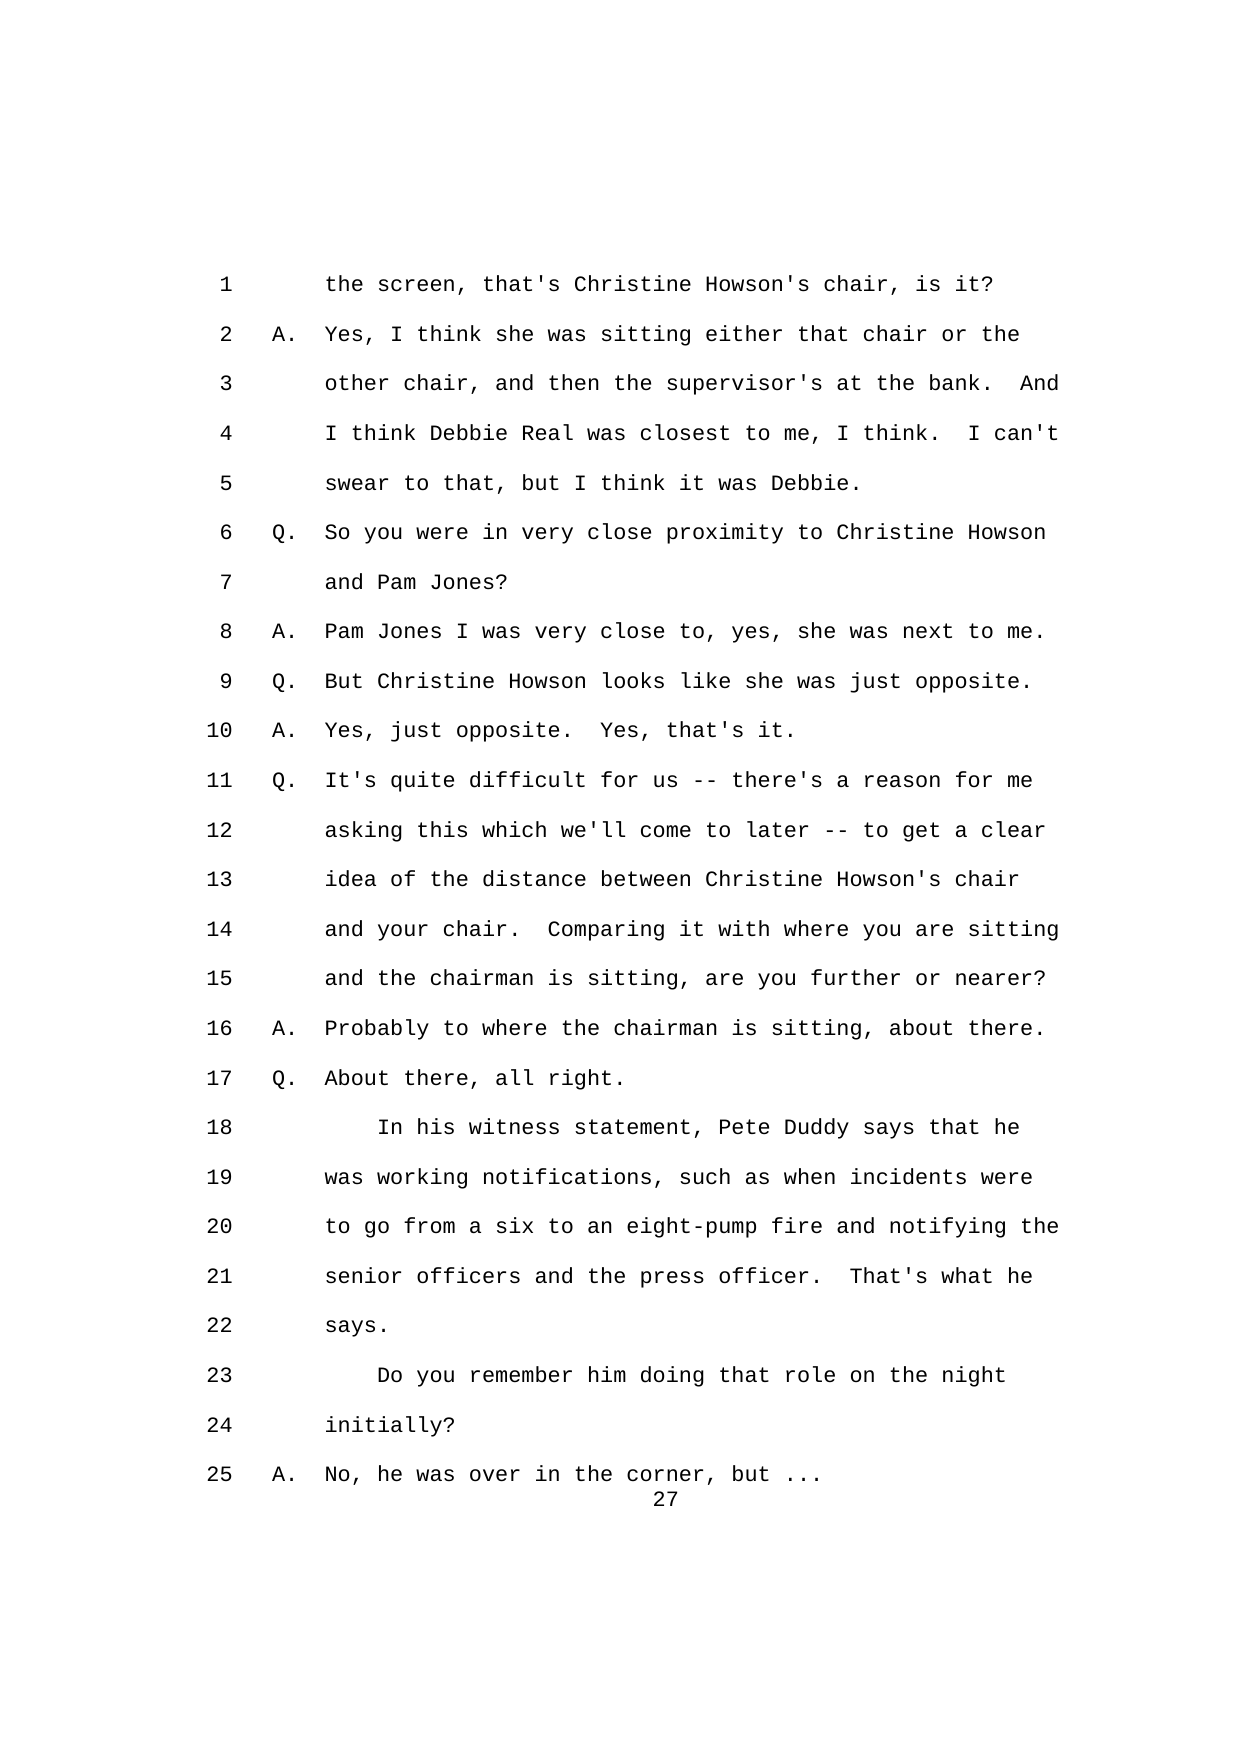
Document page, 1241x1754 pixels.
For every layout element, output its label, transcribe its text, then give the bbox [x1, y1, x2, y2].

text 27 [75, 1488, 1165, 1513]
text 8 A. Pam Jones I was very close to, yes, she was next to me. [75, 620, 1165, 645]
text 24 initially? [75, 1414, 1165, 1438]
text 23 Do you remember him doing that role on the night [75, 1364, 1165, 1389]
text 18 In his witness statement, Pete Duddy says that he [75, 1116, 1165, 1141]
text 14 and your chair. Comparing it with where you are sitting [75, 918, 1165, 943]
text 6 Q. So you were in very close proximity to Christine Howson [75, 521, 1165, 546]
text 21 senior officers and the press officer. That's what he [75, 1265, 1165, 1290]
text 9 Q. But Christine Howson looks like she was just opposite. [75, 670, 1165, 695]
text 25 A. No, he was over in the corner, but ... [75, 1463, 1165, 1488]
text 4 I think Debbie Real was closest to me, I think. I can't [75, 422, 1165, 447]
text 19 was working notifications, such as when incidents were [75, 1166, 1165, 1191]
text 5 swear to that, but I think it was Debbie. [75, 472, 1165, 496]
text 7 and Pam Jones? [75, 571, 1165, 596]
text 13 idea of the distance between Christine Howson's chair [75, 868, 1165, 893]
text 15 and the chairman is sitting, are you further or nearer? [75, 967, 1165, 992]
text 1 the screen, that's Christine Howson's chair, is it? [75, 273, 1165, 298]
text 10 A. Yes, just opposite. Yes, that's it. [75, 719, 1165, 744]
text 3 other chair, and then the supervisor's at the bank. And [75, 372, 1165, 397]
text 16 A. Probably to where the chairman is sitting, about there. [75, 1017, 1165, 1042]
text 22 says. [75, 1314, 1165, 1339]
text 20 to go from a six to an eight-pump fire and notifying the [75, 1215, 1165, 1240]
text 11 Q. It's quite difficult for us -- there's a reason for me [75, 769, 1165, 794]
text 2 A. Yes, I think she was sitting either that chair or the [75, 323, 1165, 348]
text 12 asking this which we'll come to later -- to get a clear [75, 819, 1165, 843]
text 17 Q. About there, all right. [75, 1067, 1165, 1091]
